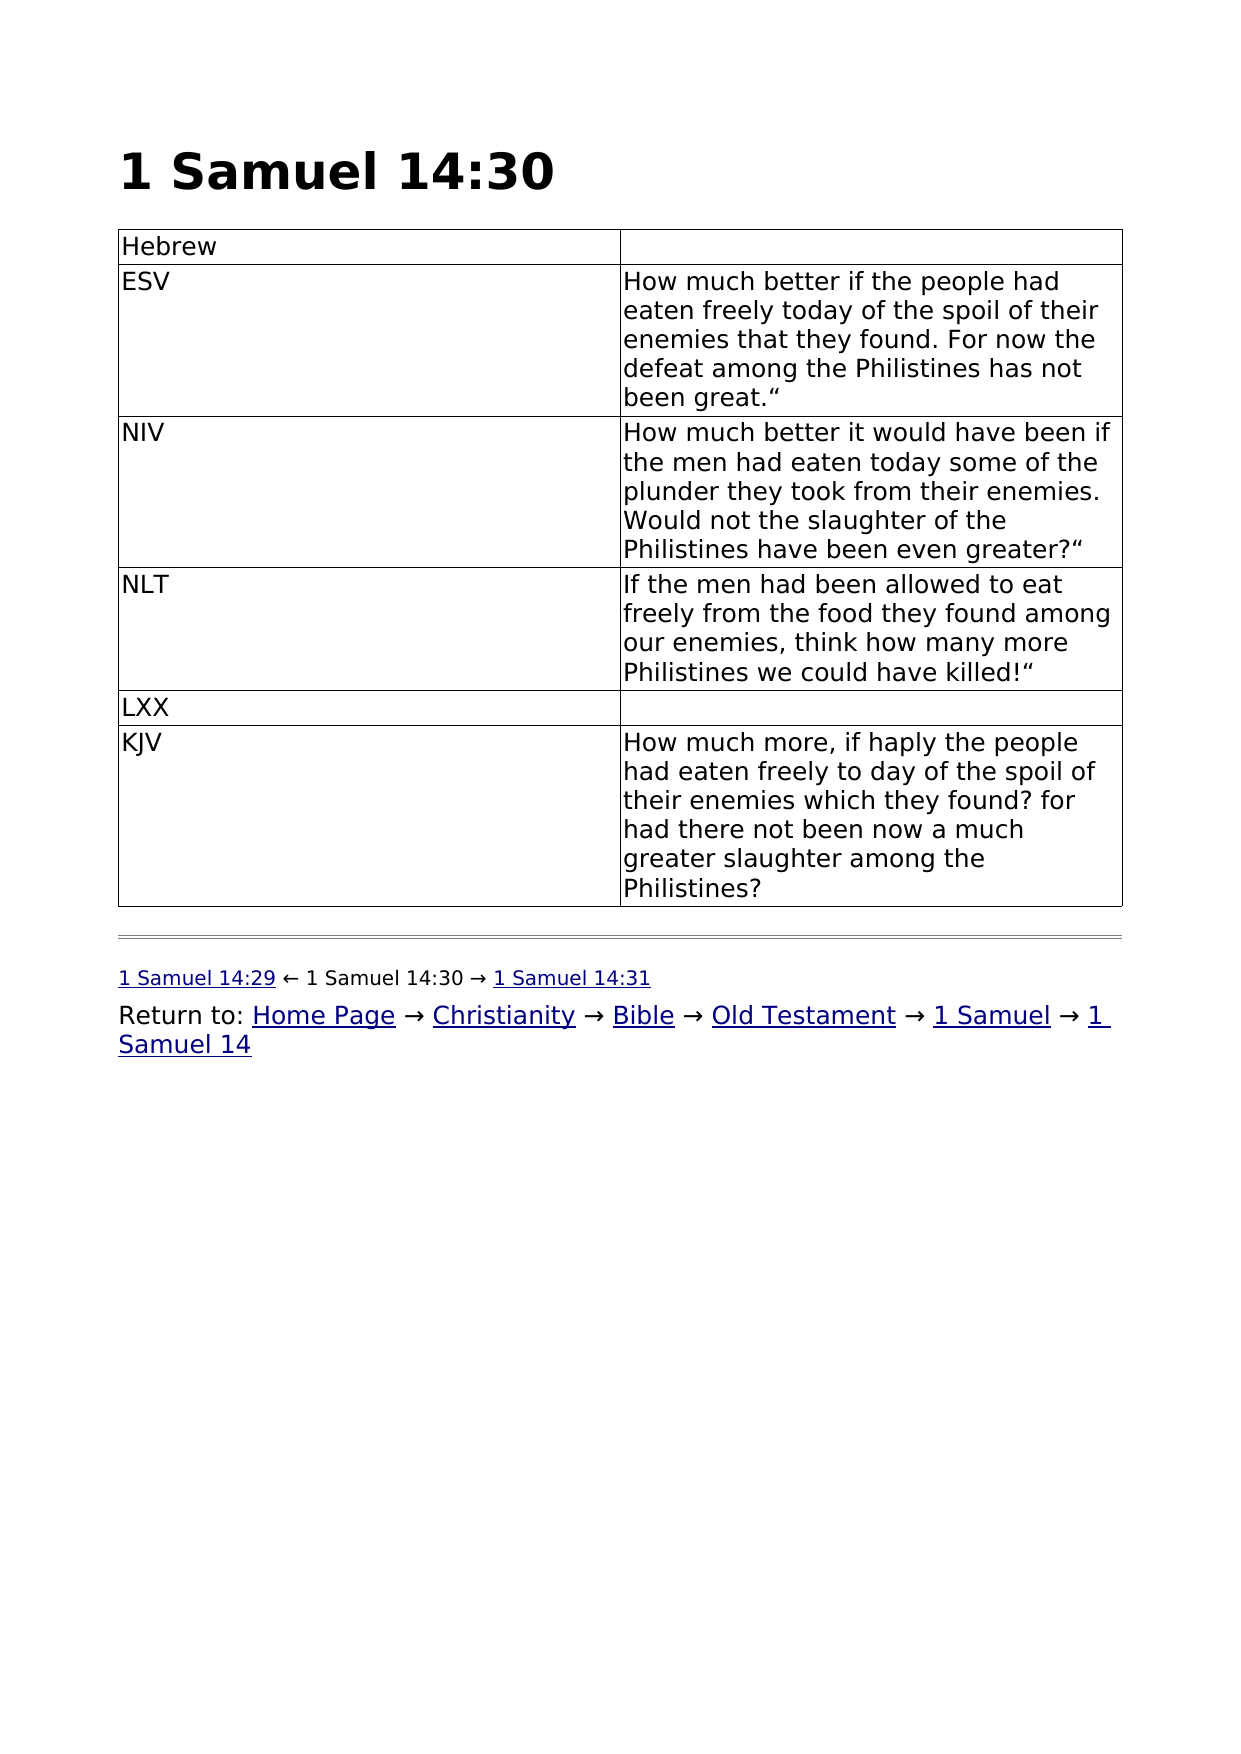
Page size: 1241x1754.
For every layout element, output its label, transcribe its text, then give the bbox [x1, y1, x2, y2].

table_cell How much more, if haply the people had eaten freely to day of the spoil of their enemies which they found? for had there not been now a much greater slaughter among the Philistines? [621, 726, 1122, 906]
table_cell [621, 691, 1122, 725]
table_cell How much better if the people had eaten freely today of the spoil of their enemies that they found. For now the defeat among the Philistines has not been great.“ [621, 265, 1122, 416]
text 1 Samuel 14:29 ← 1 Samuel 14:30 → 1 Samuel 14:31 [118, 967, 1122, 1001]
table_cell If the men had been allowed to eat freely from the food they found among our enemies, think how many more Philistines we could have killed!“ [621, 568, 1122, 690]
table_cell How much better it would have been if the men had eaten today some of the plunder they took from their enemies. Would not the slaughter of the Philistines have been even greater?“ [621, 417, 1122, 567]
table_cell LXX [119, 691, 620, 725]
subtitle 1 Samuel 14:30 [118, 143, 1122, 201]
table_cell NLT [119, 568, 620, 690]
table_cell NIV [119, 417, 620, 567]
table_header [621, 230, 1122, 264]
table_header Hebrew [119, 230, 620, 264]
text Return to: Home Page → Christianity → Bible → Old Testament → 1 Samuel → 1 Samuel 14 [118, 1001, 1122, 1059]
table_cell KJV [119, 726, 620, 906]
table_cell ESV [119, 265, 620, 416]
